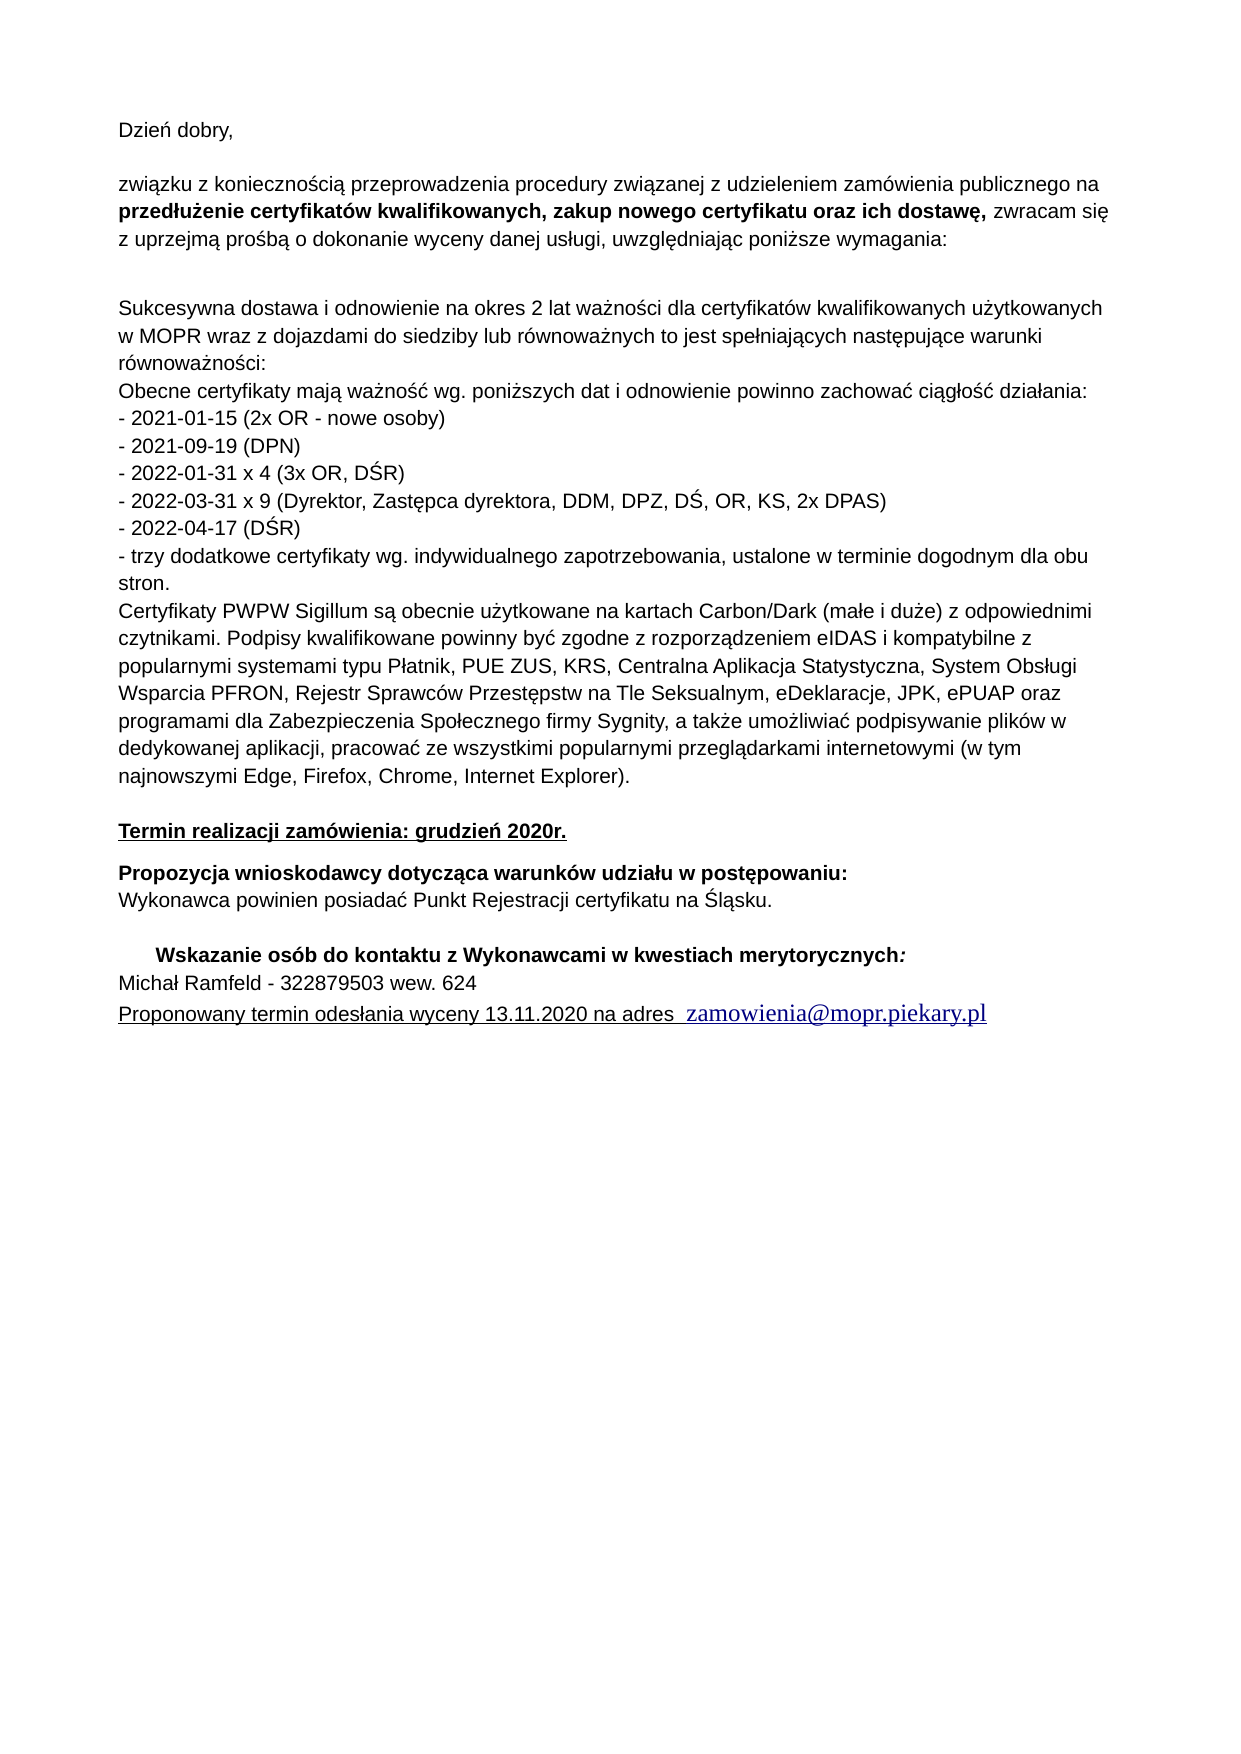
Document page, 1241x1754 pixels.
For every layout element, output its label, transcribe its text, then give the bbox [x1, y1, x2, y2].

text Wskazanie osób do kontaktu z Wykonawcami w kwestiach merytorycznych: [155, 943, 1122, 967]
text Certyfikaty PWPW Sigillum są obecnie użytkowane na kartach Carbon/Dark (małe i duże) z odpowiednimi czytnikami. Podpisy kwalifikowane powinny być zgodne z rozporządzeniem eIDAS i kompatybilne z popularnymi systemami typu Płatnik, PUE ZUS, KRS, Centralna Aplikacja Statystyczna, System Obsługi Wsparcia PFRON, Rejestr Sprawców Przestępstw na Tle Seksualnym, eDeklaracje, JPK, ePUAP oraz programami dla Zabezpieczenia Społecznego firmy Sygnity, a także umożliwiać podpisywanie plików w dedykowanej aplikacji, pracować ze wszystkimi popularnymi przeglądarkami internetowymi (w tym najnowszymi Edge, Firefox, Chrome, Internet Explorer). [118, 599, 1122, 788]
text Termin realizacji zamówienia: grudzień 2020r. [118, 819, 1122, 843]
text - 2022-01-31 x 4 (3x OR, DŚR) [118, 461, 1122, 485]
text Proponowany termin odesłania wyceny 13.11.2020 na adres zamowienia@mopr.piekary.pl [118, 998, 1122, 1027]
text - 2022-03-31 x 9 (Dyrektor, Zastępca dyrektora, DDM, DPZ, DŚ, OR, KS, 2x DPAS) [118, 489, 1122, 513]
text Wykonawca powinien posiadać Punkt Rejestracji certyfikatu na Śląsku. [118, 888, 1122, 912]
text Sukcesywna dostawa i odnowienie na okres 2 lat ważności dla certyfikatów kwalifikowanych użytkowanych w MOPR wraz z dojazdami do siedziby lub równoważnych to jest spełniających następujące warunki równoważności: Obecne certyfikaty mają ważność wg. poniższych dat i odnowienie powinno zachować ciągłość działania: [118, 269, 1122, 403]
text - 2021-01-15 (2x OR - nowe osoby) - 2021-09-19 (DPN) [118, 406, 1122, 458]
text Michał Ramfeld - 322879503 wew. 624 [118, 971, 1122, 995]
text Propozycja wnioskodawcy dotycząca warunków udziału w postępowaniu: [118, 861, 1122, 885]
text Dzień dobry, [118, 118, 1122, 142]
text - trzy dodatkowe certyfikaty wg. indywidualnego zapotrzebowania, ustalone w terminie dogodnym dla obu stron. [118, 544, 1122, 595]
text związku z koniecznością przeprowadzenia procedury związanej z udzieleniem zamówienia publicznego na przedłużenie certyfikatów kwalifikowanych, zakup nowego certyfikatu oraz ich dostawę, zwracam się z uprzejmą prośbą o dokonanie wyceny danej usługi, uwzględniając poniższe wymagania: [118, 172, 1122, 251]
text - 2022-04-17 (DŚR) [118, 516, 1122, 540]
